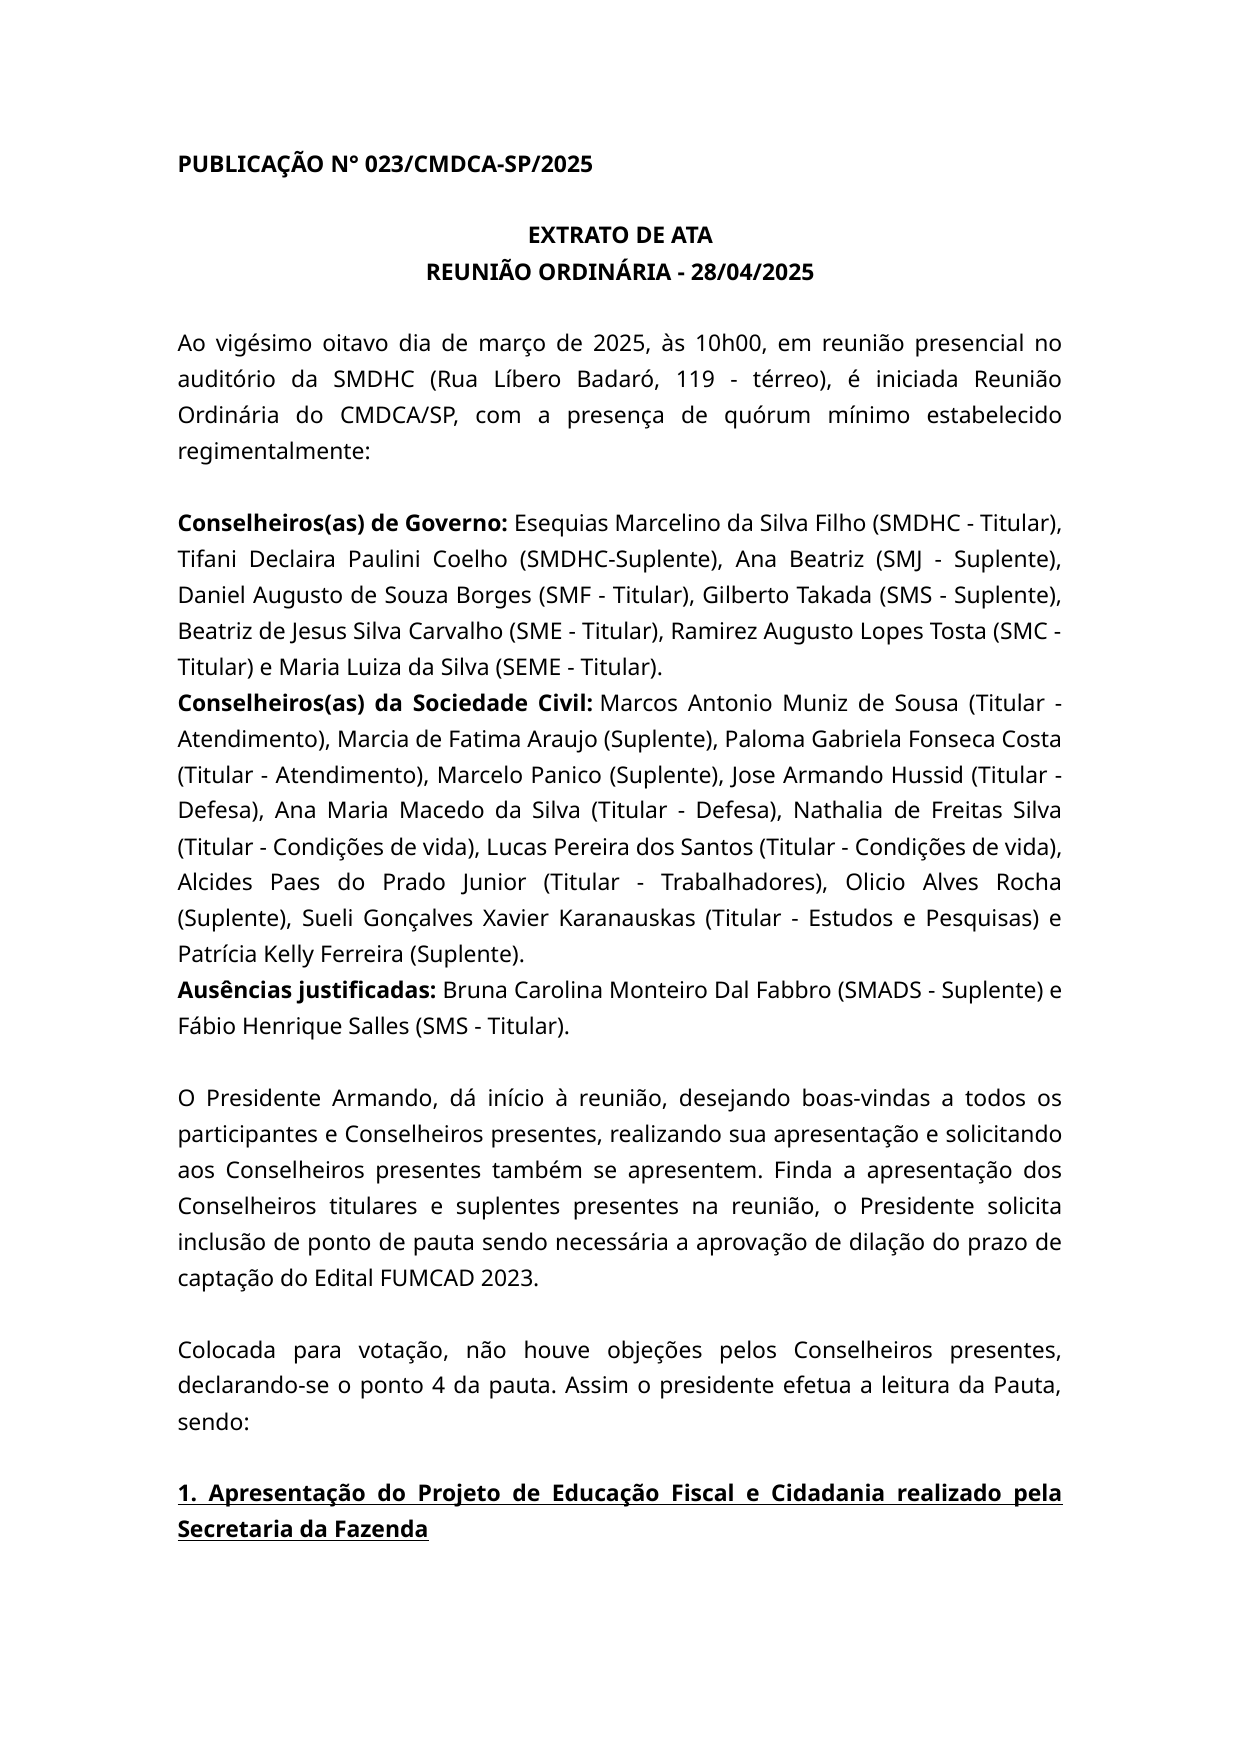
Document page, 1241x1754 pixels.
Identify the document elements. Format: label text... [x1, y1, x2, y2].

text Secretaria da Fazenda [177, 1505, 1063, 1544]
text Ausências justificadas: Bruna Carolina Monteiro Dal Fabbro (SMADS - Suplente) e Fábio Henrique Salles (SMS - Titular). [177, 974, 1063, 1041]
text 1. Apresentação do Projeto de Educação Fiscal e Cidadania realizado pela [177, 1477, 1063, 1504]
text PUBLICAÇÃO N° 023/CMDCA-SP/2025 [177, 148, 1063, 179]
text Colocada para votação, não houve objeções pelos Conselheiros presentes, declarando-se o ponto 4 da pauta. Assim o presidente efetua a leitura da Pauta, sendo: [177, 1333, 1063, 1437]
text REUNIÃO ORDINÁRIA - 28/04/2025 [177, 255, 1063, 287]
text EXTRATO DE ATA [177, 219, 1063, 251]
text O Presidente Armando, dá início à reunião, desejando boas-vindas a todos os participantes e Conselheiros presentes, realizando sua apresentação e solicitando aos Conselheiros presentes também se apresentem. Finda a apresentação dos Conselheiros titulares e suplentes presentes na reunião, o Presidente solicita inclusão de ponto de pauta sendo necessária a aprovação de dilação do prazo de captação do Edital FUMCAD 2023. [177, 1082, 1063, 1293]
text Ao vigésimo oitavo dia de março de 2025, às 10h00, em reunião presencial no auditório da SMDHC (Rua Líbero Badaró, 119 - térreo), é iniciada Reunião Ordinária do CMDCA/SP, com a presença de quórum mínimo estabelecido regimentalmente: [177, 327, 1063, 466]
text Conselheiros(as) de Governo: Esequias Marcelino da Silva Filho (SMDHC - Titular), Tifani Declaira Paulini Coelho (SMDHC-Suplente), Ana Beatriz (SMJ - Suplente), Daniel Augusto de Souza Borges (SMF - Titular), Gilberto Takada (SMS - Suplente), Beatriz de Jesus Silva Carvalho (SME - Titular), Ramirez Augusto Lopes Tosta (SMC - Titular) e Maria Luiza da Silva (SEME - Titular). [177, 507, 1063, 682]
text Conselheiros(as) da Sociedade Civil: Marcos Antonio Muniz de Sousa (Titular - Atendimento), Marcia de Fatima Araujo (Suplente), Paloma Gabriela Fonseca Costa (Titular - Atendimento), Marcelo Panico (Suplente), Jose Armando Hussid (Titular - Defesa), Ana Maria Macedo da Silva (Titular - Defesa), Nathalia de Freitas Silva (Titular - Condições de vida), Lucas Pereira dos Santos (Titular - Condições de vida), Alcides Paes do Prado Junior (Titular - Trabalhadores), Olicio Alves Rocha (Suplente), Sueli Gonçalves Xavier Karanauskas (Titular - Estudos e Pesquisas) e Patrícia Kelly Ferreira (Suplente). [177, 687, 1063, 969]
